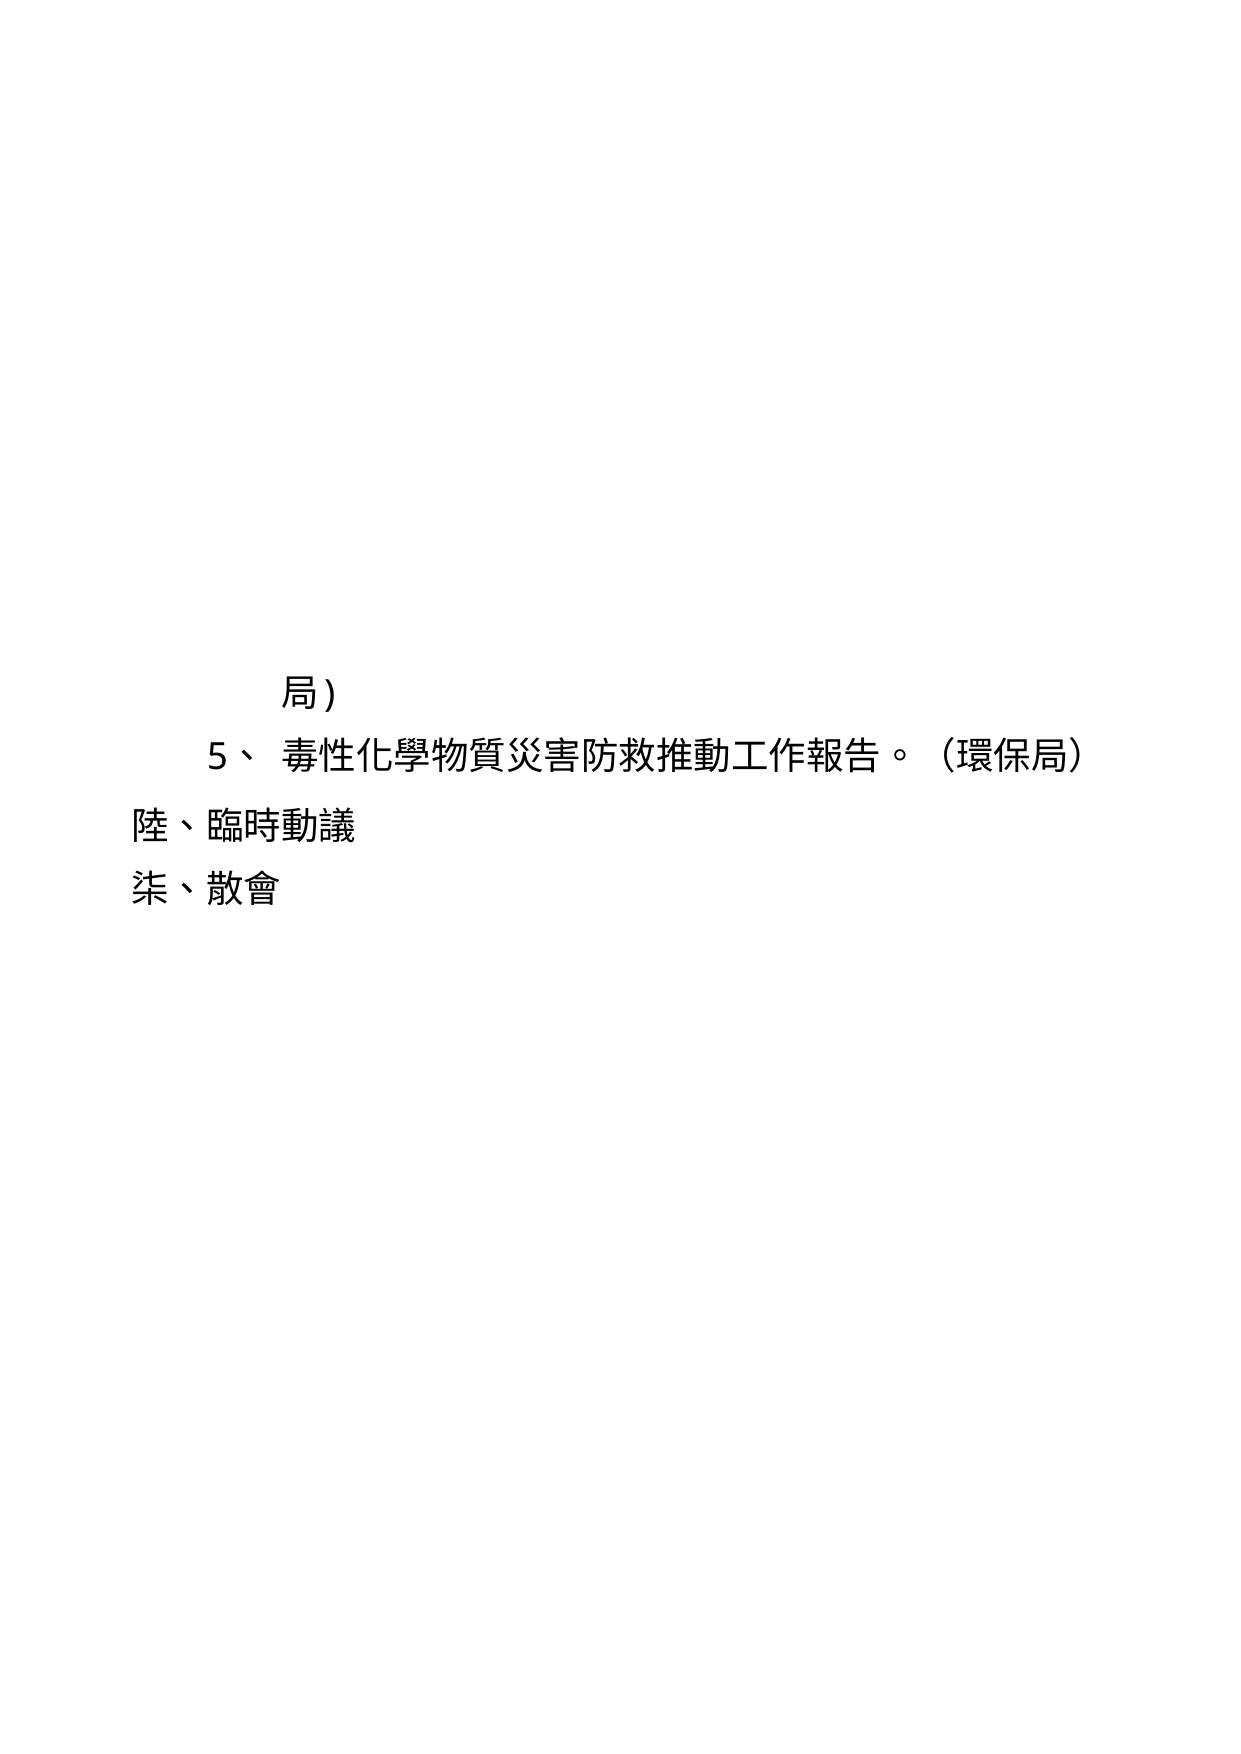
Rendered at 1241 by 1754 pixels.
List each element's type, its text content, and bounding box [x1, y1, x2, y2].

text 陸、臨時動議 [131, 782, 1125, 844]
list 社宅地震儀感知器應用-瑞光社宅試驗計畫。(都發局) [206, 657, 1125, 719]
text 柒、散會 [131, 844, 1125, 907]
list 毒性化學物質災害防救推動工作報告。（環保局） [206, 719, 1125, 782]
